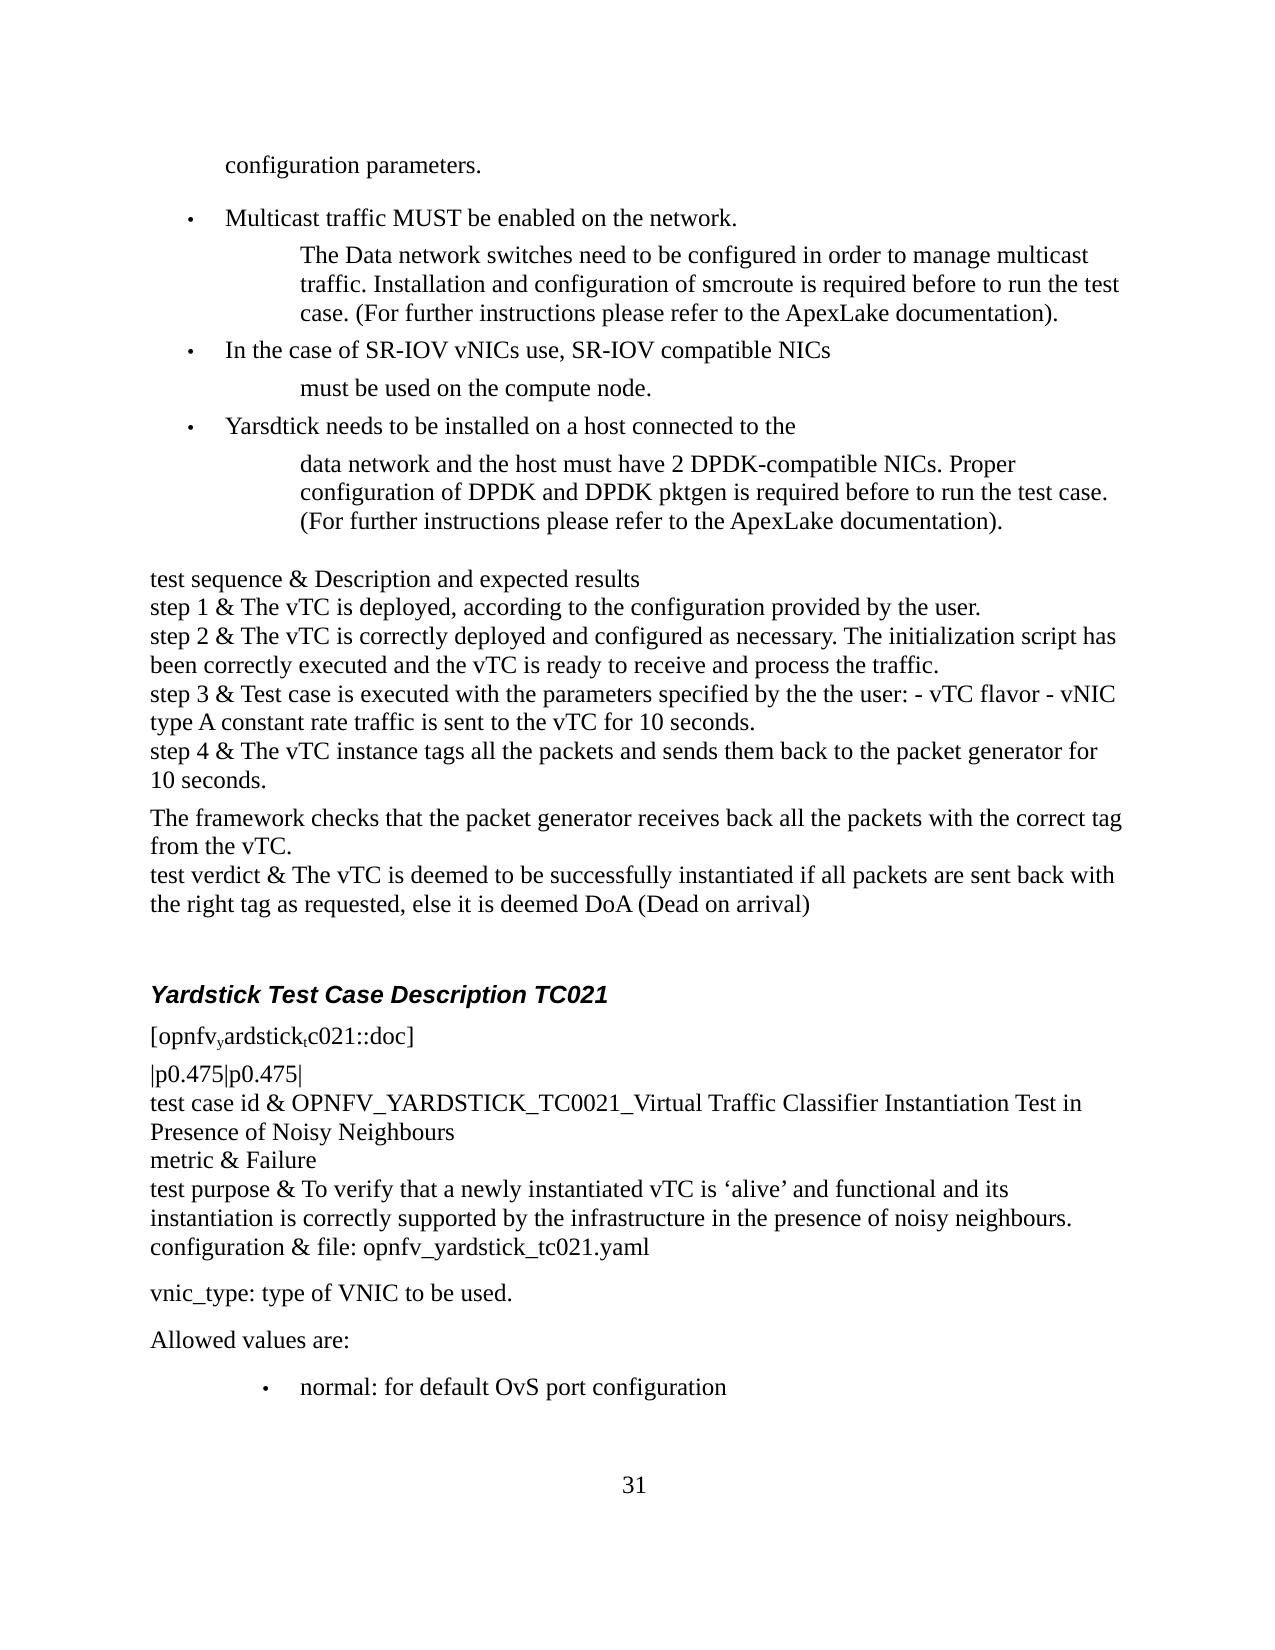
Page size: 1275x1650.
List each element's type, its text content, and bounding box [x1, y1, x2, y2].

text The framework checks that the packet generator receives back all the packets with the correct tag from the vTC. test verdict & The vTC is deemed to be successfully instantiated if all packets are sent back with the right tag as requested, else it is deemed DoA (Dead on arrival) [150, 803, 1125, 946]
text Allowed values are: [150, 1325, 1125, 1354]
list must be used on the compute node. [262, 373, 1125, 402]
text |p0.475|p0.475| test case id & OPNFV_YARDSTICK_TC0021_Virtual Traffic Classifier Instantiation Test in Presence of Noisy Neighbours metric & Failure test purpose & To verify that a newly instantiated vTC is ‘alive’ and functional and its instantiation is correctly supported by the infrastructure in the presence of noisy neighbours. configuration & file: opnfv_yardstick_tc021.yaml [150, 1059, 1125, 1260]
list Multicast traffic MUST be enabled on the network. [187, 203, 1125, 231]
text vnic_type: type of VNIC to be used. [150, 1278, 1125, 1307]
list data network and the host must have 2 DPDK-compatible NICs. Proper configuration of DPDK and DPDK pktgen is required before to run the test case. (For further instructions please refer to the ApexLake documentation). [262, 449, 1125, 535]
list Yarsdtick needs to be installed on a host connected to the [187, 411, 1125, 440]
list In the case of SR-IOV vNICs use, SR-IOV compatible NICs [187, 336, 1125, 364]
text [opnfvyardsticktc021::doc] [150, 1021, 1125, 1050]
list normal: for default OvS port configuration [262, 1372, 1125, 1400]
list The Data network switches need to be configured in order to manage multicast traffic. Installation and configuration of smcroute is required before to run the test case. (For further instructions please refer to the ApexLake documentation). [262, 240, 1125, 327]
text configuration parameters. [225, 150, 1125, 179]
subtitle Yardstick Test Case Description TC021 [150, 980, 1125, 1009]
text test sequence & Description and expected results step 1 & The vTC is deployed, according to the configuration provided by the user. step 2 & The vTC is correctly deployed and configured as necessary. The initialization script has been correctly executed and the vTC is ready to receive and process the traffic. step 3 & Test case is executed with the parameters specified by the the user: - vTC flavor - vNIC type A constant rate traffic is sent to the vTC for 10 seconds. step 4 & The vTC instance tags all the packets and sends them back to the packet generator for 10 seconds. [150, 535, 1125, 794]
